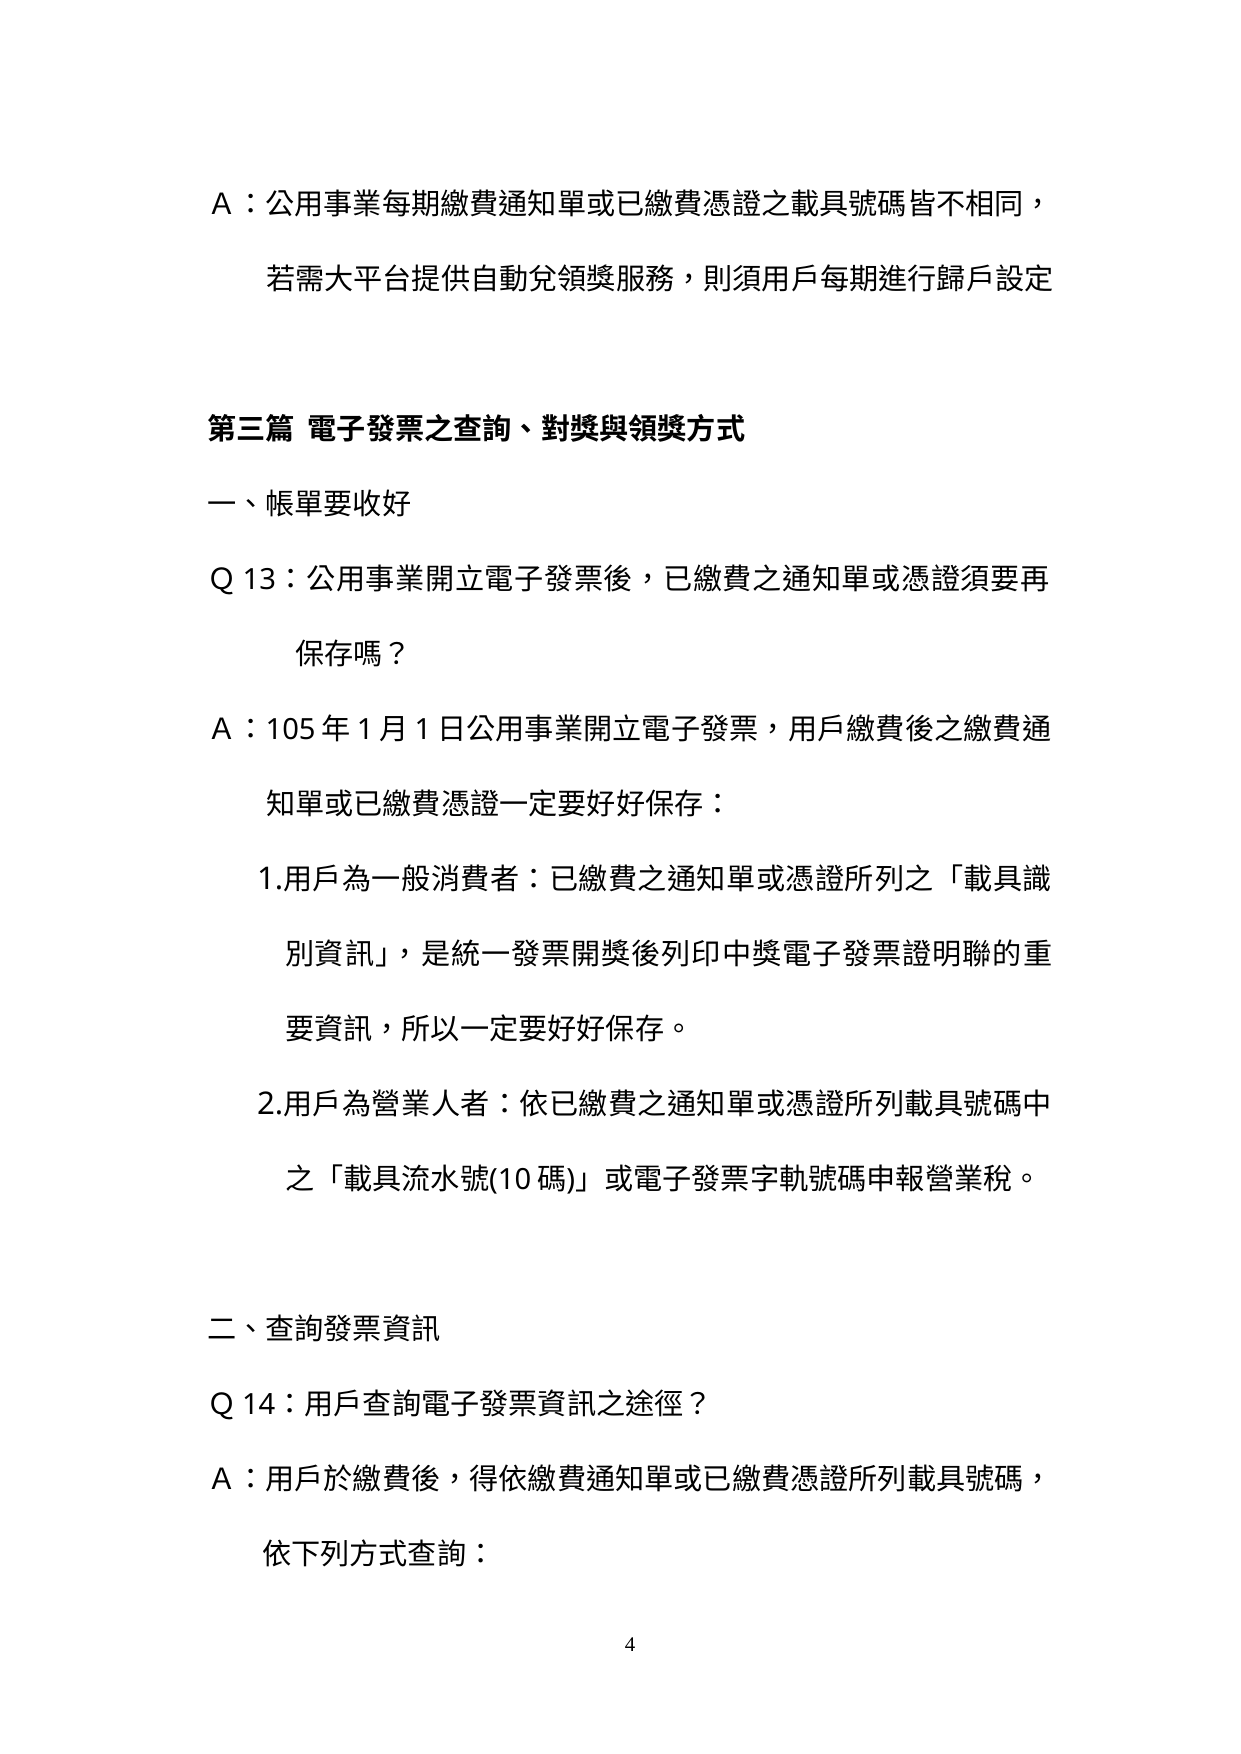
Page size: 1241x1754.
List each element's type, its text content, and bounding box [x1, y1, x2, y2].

text Ａ：105年1月1日公用事業開立電子發票，用戶繳費後之繳費通知單或已繳費憑證一定要好好保存： [207, 689, 1053, 839]
text Ａ：用戶於繳費後，得依繳費通知單或已繳費憑證所列載具號碼，依下列方式查詢： [207, 1439, 1053, 1589]
text 第三篇 電子發票之查詢、對獎與領獎方式 [207, 389, 1053, 464]
list 查詢發票資訊 [207, 1289, 1053, 1364]
list 用戶為一般消費者：已繳費之通知單或憑證所列之「載具識別資訊」，是統一發票開獎後列印中獎電子發票證明聯的重要資訊，所以一定要好好保存。 [257, 839, 1053, 1064]
list 用戶為營業人者：依已繳費之通知單或憑證所列載具號碼中之「載具流水號(10碼)」或電子發票字軌號碼申報營業稅。 [257, 1064, 1053, 1214]
text Ｑ14：用戶查詢電子發票資訊之途徑？ [207, 1364, 1053, 1439]
text Ｑ13：公用事業開立電子發票後，已繳費之通知單或憑證須要再保存嗎？ [207, 539, 1053, 689]
list 帳單要收好 [207, 464, 1053, 539]
text Ａ：公用事業每期繳費通知單或已繳費憑證之載具號碼皆不相同，若需大平台提供自動兌領獎服務，則須用戶每期進行歸戶設定。 [207, 164, 1053, 314]
